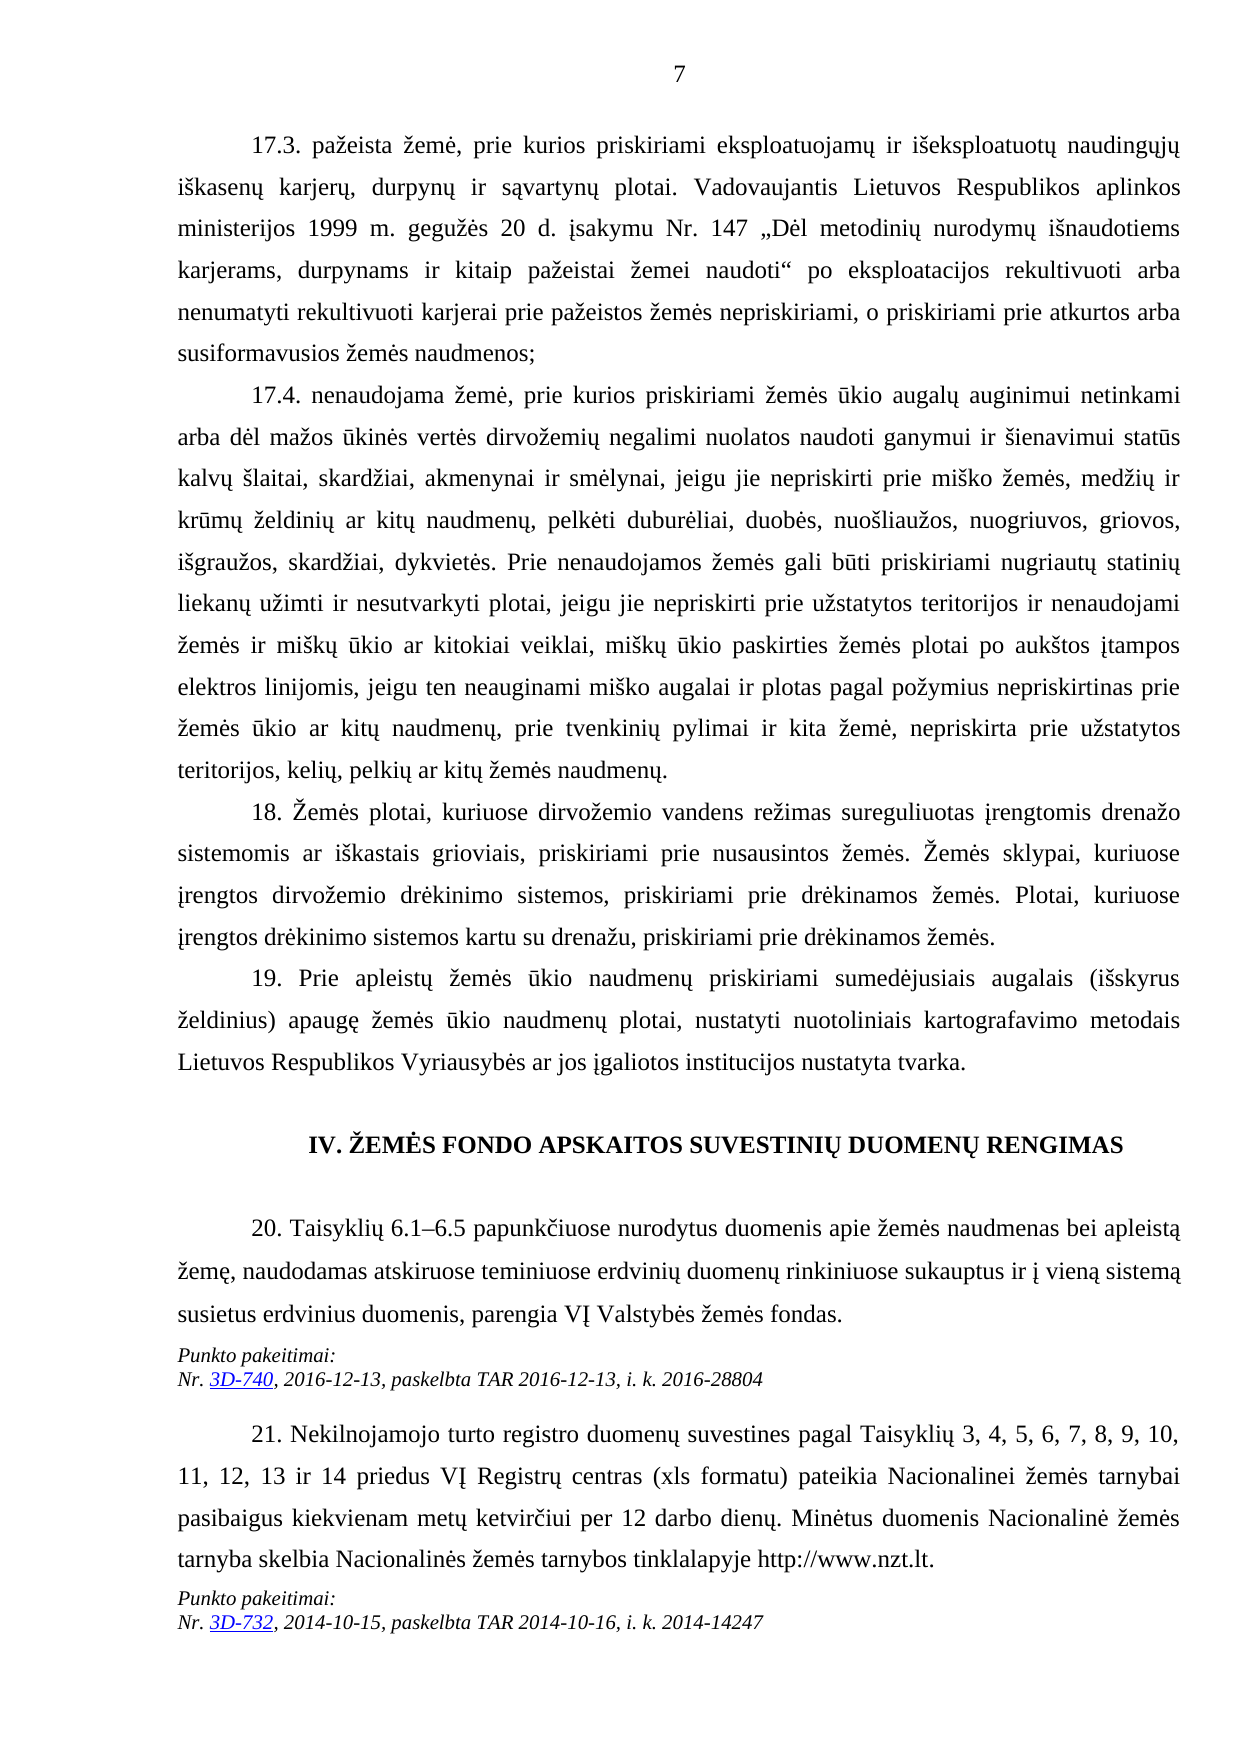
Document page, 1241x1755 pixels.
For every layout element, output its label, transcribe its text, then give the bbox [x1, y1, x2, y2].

text Nr. 3D-732, 2014-10-15, paskelbta TAR 2014-10-16, i. k. 2014-14247 [177, 1610, 1181, 1634]
text Nr. 3D-740, 2016-12-13, paskelbta TAR 2016-12-13, i. k. 2016-28804 [177, 1367, 1181, 1391]
text 20. Taisyklių 6.1–6.5 papunkčiuose nurodytus duomenis apie žemės naudmenas bei apleistą žemę, naudodamas atskiruose teminiuose erdvinių duomenų rinkiniuose sukauptus ir į vieną sistemą susietus erdvinius duomenis, parengia VĮ Valstybės žemės fondas. [177, 1213, 1181, 1328]
text 17.4. nenaudojama žemė, prie kurios priskiriami žemės ūkio augalų auginimui netinkami arba dėl mažos ūkinės vertės dirvožemių negalimi nuolatos naudoti ganymui ir šienavimui statūs kalvų šlaitai, skardžiai, akmenynai ir smėlynai, jeigu jie nepriskirti prie miško žemės, medžių ir krūmų želdinių ar kitų naudmenų, pelkėti duburėliai, duobės, nuošliaužos, nuogriuvos, griovos, išgraužos, skardžiai, dykvietės. Prie nenaudojamos žemės gali būti priskiriami nugriautų statinių liekanų užimti ir nesutvarkyti plotai, jeigu jie nepriskirti prie užstatytos teritorijos ir nenaudojami žemės ir miškų ūkio ar kitokiai veiklai, miškų ūkio paskirties žemės plotai po aukštos įtampos elektros linijomis, jeigu ten neauginami miško augalai ir plotas pagal požymius nepriskirtinas prie žemės ūkio ar kitų naudmenų, prie tvenkinių pylimai ir kita žemė, nepriskirta prie užstatytos teritorijos, kelių, pelkių ar kitų žemės naudmenų. [177, 380, 1181, 784]
text 18. Žemės plotai, kuriuose dirvožemio vandens režimas sureguliuotas įrengtomis drenažo sistemomis ar iškastais grioviais, priskiriami prie nusausintos žemės. Žemės sklypai, kuriuose įrengtos dirvožemio drėkinimo sistemos, priskiriami prie drėkinamos žemės. Plotai, kuriuose įrengtos drėkinimo sistemos kartu su drenažu, priskiriami prie drėkinamos žemės. [177, 797, 1181, 950]
text 19. Prie apleistų žemės ūkio naudmenų priskiriami sumedėjusiais augalais (išskyrus želdinius) apaugę žemės ūkio naudmenų plotai, nustatyti nuotoliniais kartografavimo metodais Lietuvos Respublikos Vyriausybės ar jos įgaliotos institucijos nustatyta tvarka. [177, 963, 1181, 1075]
text 21. Nekilnojamojo turto registro duomenų suvestines pagal Taisyklių 3, 4, 5, 6, 7, 8, 9, 10, 11, 12, 13 ir 14 priedus VĮ Registrų centras (xls formatu) pateikia Nacionalinei žemės tarnybai pasibaigus kiekvienam metų ketvirčiui per 12 darbo dienų. Minėtus duomenis Nacionalinė žemės tarnyba skelbia Nacionalinės žemės tarnybos tinklalapyje http://www.nzt.lt. [177, 1419, 1181, 1573]
text IV. ŽEMĖS FONDO APSKAITOS SUVESTINIų duomenų rengimas [177, 1130, 1181, 1159]
text Punkto pakeitimai: [177, 1586, 1181, 1610]
text Punkto pakeitimai: [177, 1343, 1181, 1367]
text 17.3. pažeista žemė, prie kurios priskiriami eksploatuojamų ir išeksploatuotų naudingųjų iškasenų karjerų, durpynų ir sąvartynų plotai. Vadovaujantis Lietuvos Respublikos aplinkos ministerijos 1999 m. gegužės 20 d. įsakymu Nr. 147 „Dėl metodinių nurodymų išnaudotiems karjerams, durpynams ir kitaip pažeistai žemei naudoti“ po eksploatacijos rekultivuoti arba nenumatyti rekultivuoti karjerai prie pažeistos žemės nepriskiriami, o priskiriami prie atkurtos arba susiformavusios žemės naudmenos; [177, 130, 1181, 367]
